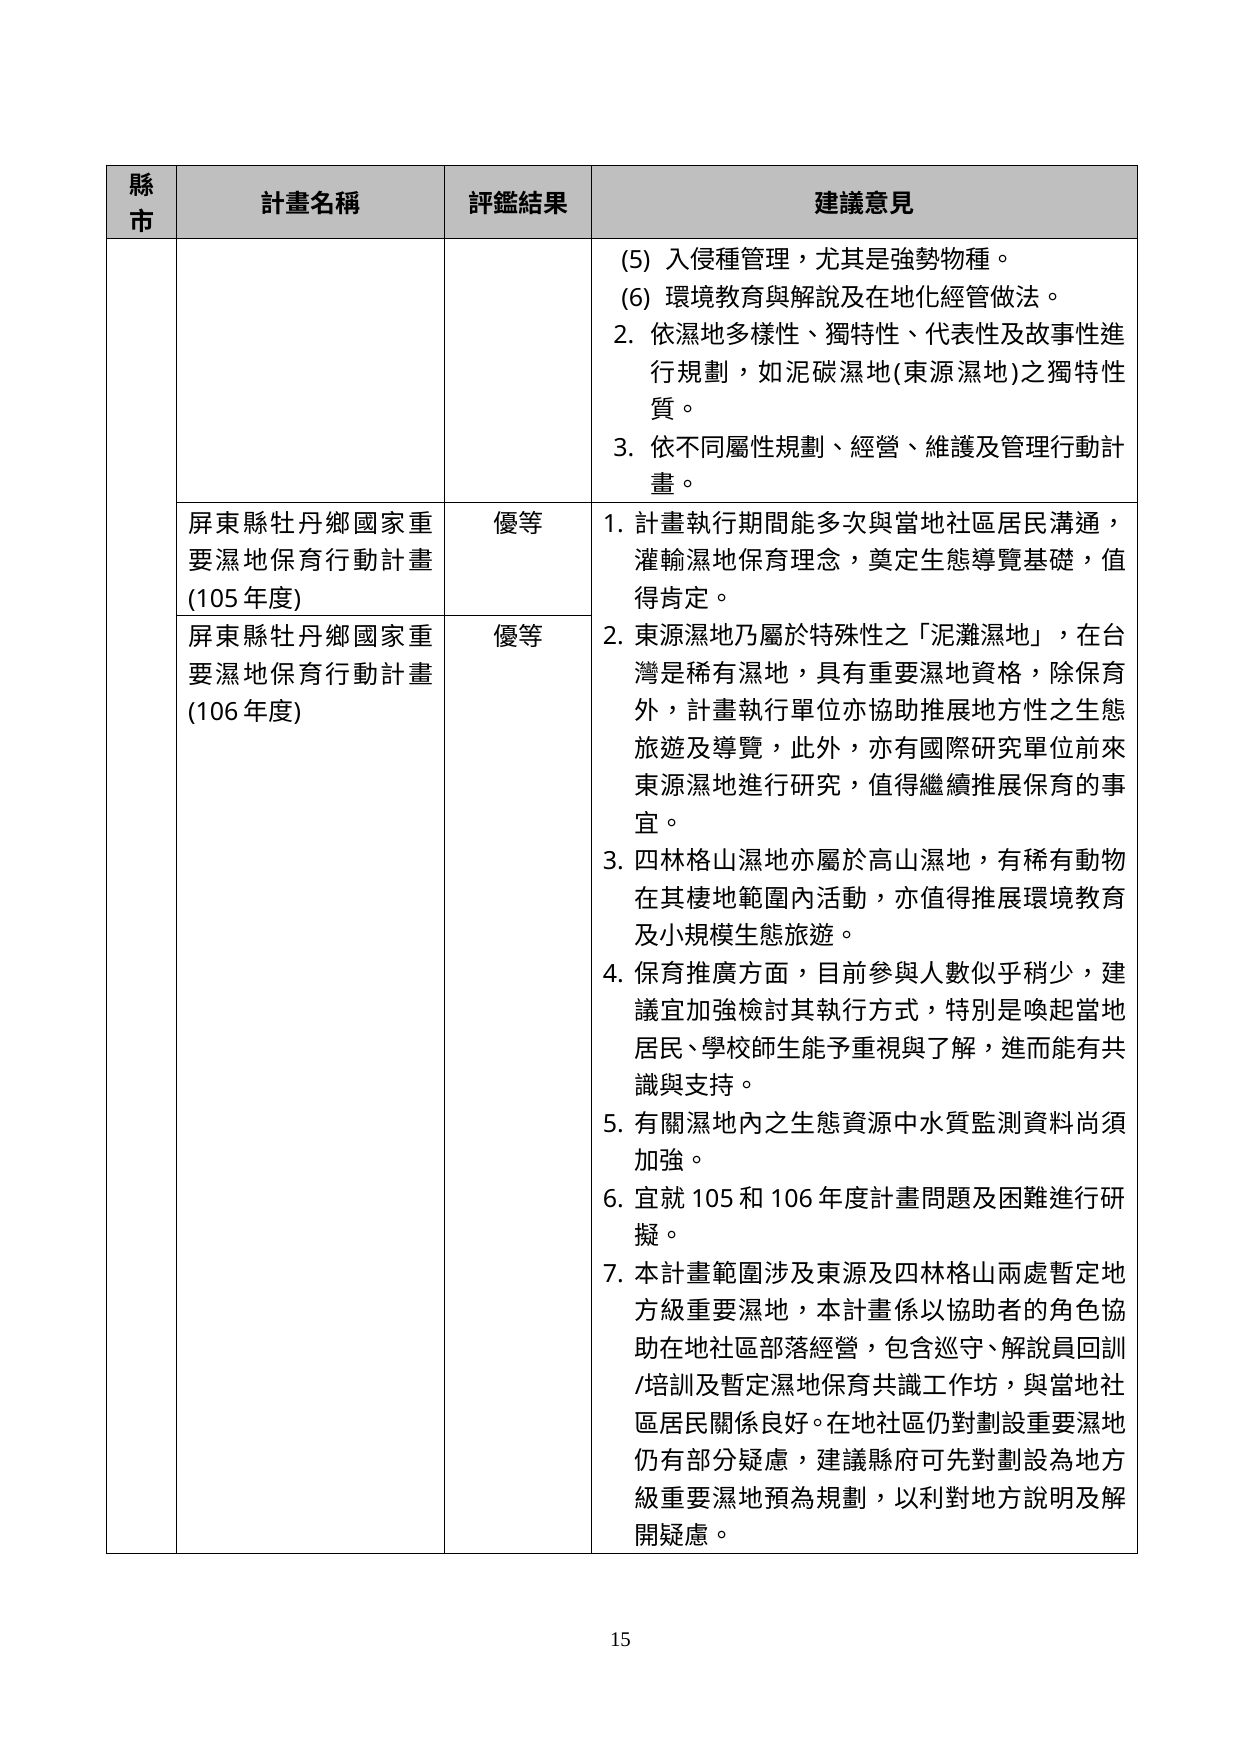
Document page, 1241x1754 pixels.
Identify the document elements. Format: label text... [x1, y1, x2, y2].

table_cell [177, 239, 444, 502]
table_cell 屏東縣牡丹鄉國家重要濕地保育行動計畫(105年度) [177, 503, 444, 615]
table_cell 屏東縣牡丹鄉國家重要濕地保育行動計畫(106年度) [177, 616, 444, 1553]
table_cell [107, 239, 176, 1553]
table_header 建議意見 [592, 166, 1137, 238]
table_cell 共通性意見： 各濕地現況不同，宜就下列事項進行規劃： 濕地組成包括水(水質與水量)、土地（土壤質地、土地利用情形）、生態系類別等進行基本資料建置與盤點。 依生態系統服務功能進行ＳＷＯＴ分析，再規劃行動計畫。 入侵種管理，尤其是強勢物種。 環境教育與解說及在地化經管做法。 依濕地多樣性、獨特性、代表性及故事性進行規劃，如泥碳濕地(東源濕地)之獨特性質。 依不同屬性規劃、經營、維護及管理行動計畫。 [592, 239, 1137, 502]
table_cell [445, 239, 591, 502]
table_cell 優等 [445, 616, 591, 1553]
table_header 評鑑結果 [445, 166, 591, 238]
table_header 計畫名稱 [177, 166, 444, 238]
table_cell 計畫執行期間能多次與當地社區居民溝通，灌輸濕地保育理念，奠定生態導覽基礎，值得肯定。 東源濕地乃屬於特殊性之「泥灘濕地」，在台灣是稀有濕地，具有重要濕地資格，除保育外，計畫執行單位亦協助推展地方性之生態旅遊及導覽，此外，亦有國際研究單位前來東源濕地進行研究，值得繼續推展保育的事宜。 四林格山濕地亦屬於高山濕地，有稀有動物在其棲地範圍內活動，亦值得推展環境教育及小規模生態旅遊。 保育推廣方面，目前參與人數似乎稍少，建議宜加強檢討其執行方式，特別是喚起當地居民、學校師生能予重視與了解，進而能有共識與支持。 有關濕地內之生態資源中水質監測資料尚須加強。 宜就105和106年度計畫問題及困難進行研擬。 本計畫範圍涉及東源及四林格山兩處暫定地方級重要濕地，本計畫係以協助者的角色協助在地社區部落經營，包含巡守、解說員回訓/培訓及暫定濕地保育共識工作坊，與當地社區居民關係良好。在地社區仍對劃設重要濕地仍有部分疑慮，建議縣府可先對劃設為地方級重要濕地預為規劃，以利對地方說明及解開疑慮。 [592, 503, 1137, 1553]
table_header 縣市 [107, 166, 176, 238]
table_cell 優等 [445, 503, 591, 615]
